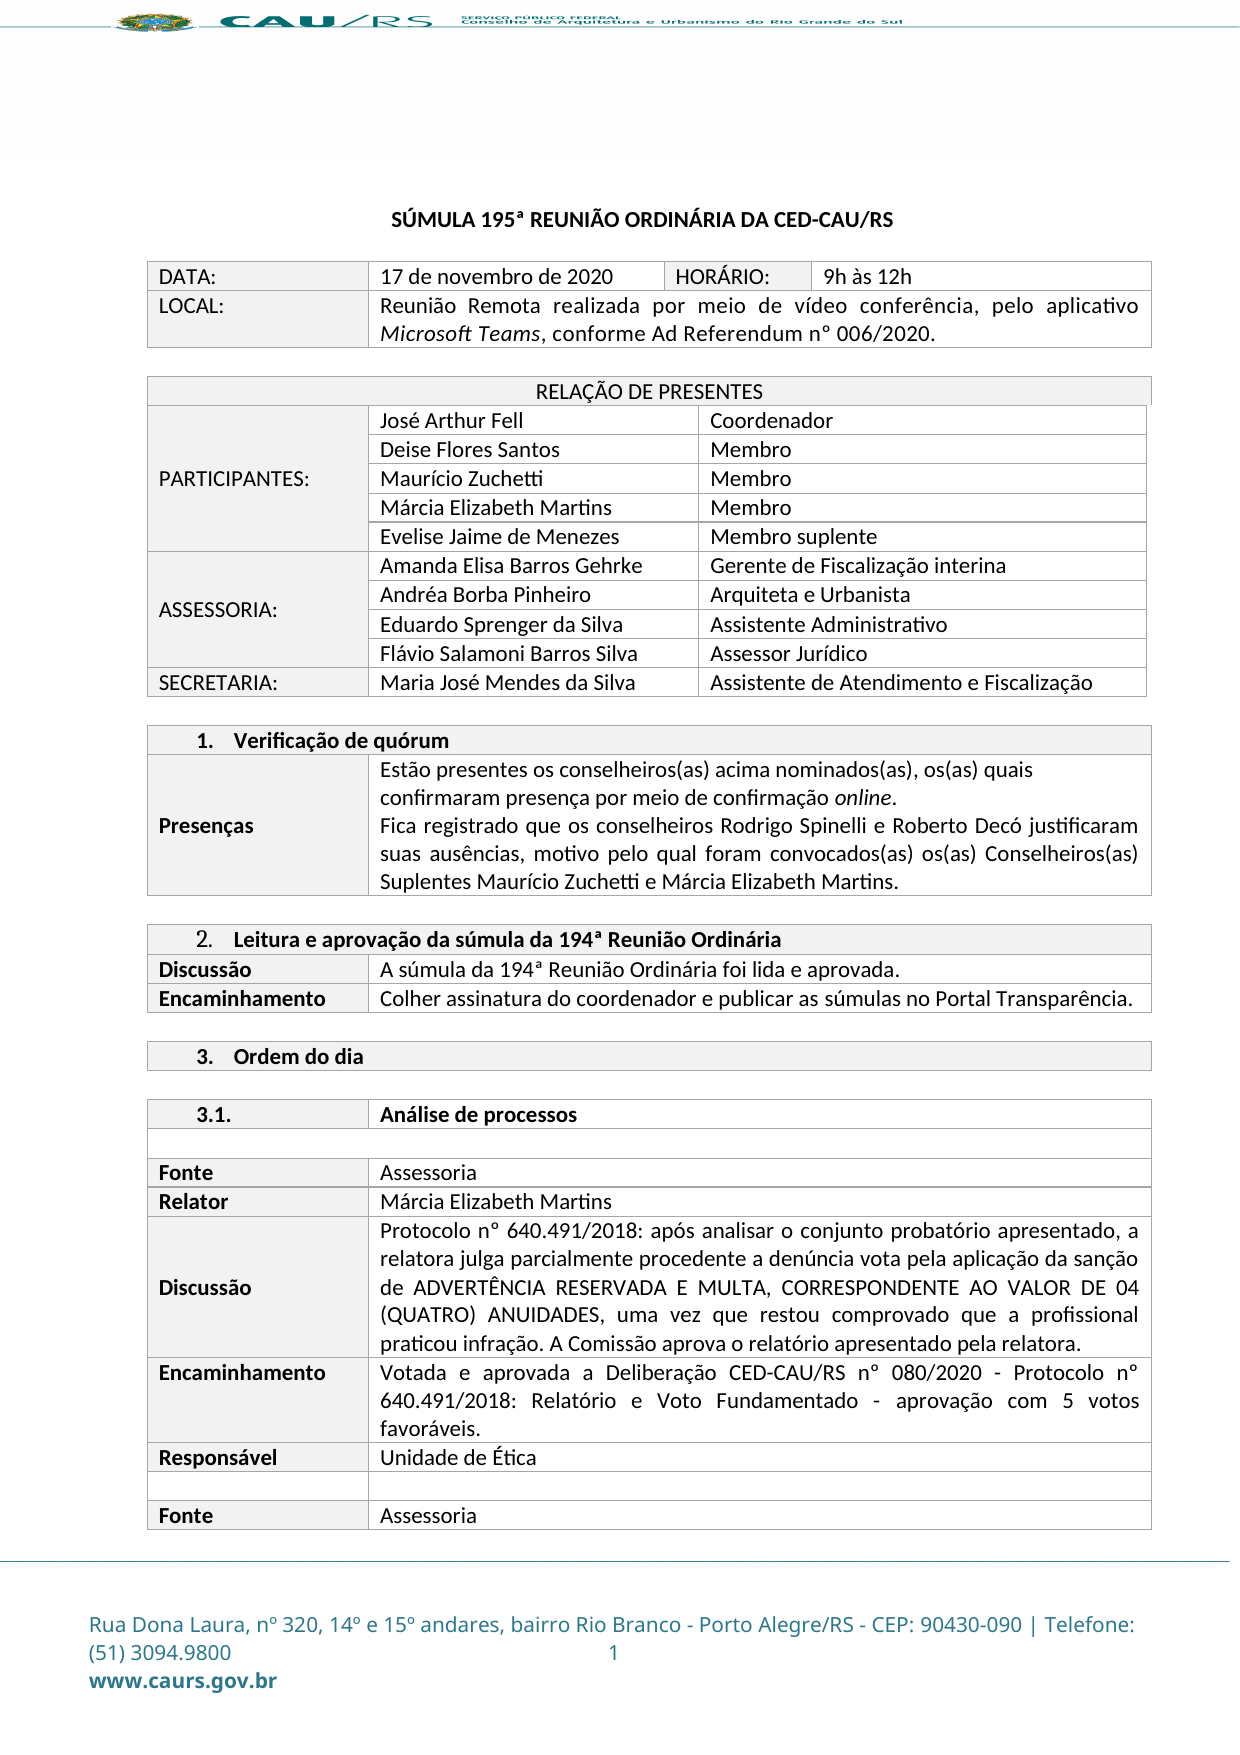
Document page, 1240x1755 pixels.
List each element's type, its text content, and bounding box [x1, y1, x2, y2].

table_cell Amanda Elisa Barros Gehrke [369, 552, 698, 579]
table_cell Encaminhamento [148, 1358, 368, 1442]
table_cell LOCAL: [148, 291, 368, 347]
table_cell Assessor Jurídico [699, 639, 1146, 667]
table_cell Gerente de Fiscalização interina [699, 552, 1146, 579]
table_cell Discussão [148, 955, 368, 983]
table_cell [148, 1129, 369, 1157]
table_cell Membro suplente [699, 523, 1146, 551]
table_cell Membro [699, 464, 1146, 492]
table_cell Reunião Remota realizada por meio de vídeo conferência, pelo aplicativo Microsoft Teams, conforme Ad Referendum nº 006/2020. [369, 291, 1151, 347]
table_header DATA: [148, 262, 368, 290]
table_cell Maurício Zuchetti [369, 464, 698, 492]
table_cell Colher assinatura do coordenador e publicar as súmulas no Portal Transparência. [369, 984, 1151, 1012]
table_cell [369, 1472, 1151, 1500]
table_cell Discussão [148, 1217, 368, 1357]
table_cell ASSESSORIA: [148, 552, 368, 667]
table_header 17 de novembro de 2020 [369, 262, 664, 290]
table_cell Membro [699, 435, 1146, 463]
table_cell Maria José Mendes da Silva [369, 668, 698, 696]
table_header Verificação de quórum [148, 726, 1151, 754]
table_cell Assessoria [369, 1501, 1151, 1529]
table_cell Protocolo nº 640.491/2018: após analisar o conjunto probatório apresentado, a relatora julga parcialmente procedente a denúncia vota pela aplicação da sanção de ADVERTÊNCIA RESERVADA E MULTA, CORRESPONDENTE AO VALOR DE 04 (QUATRO) ANUIDADES, uma vez que restou comprovado que a profissional praticou infração. A Comissão aprova o relatório apresentado pela relatora. [369, 1217, 1151, 1357]
table_cell Unidade de Ética [369, 1443, 1151, 1471]
table_header PARTICIPANTES: [148, 406, 368, 551]
table_cell Evelise Jaime de Menezes [369, 523, 698, 551]
table_cell Responsável [148, 1443, 368, 1471]
table_cell A súmula da 194ª Reunião Ordinária foi lida e aprovada. [369, 955, 1151, 983]
table_header HORÁRIO: [665, 262, 811, 290]
table_header Ordem do dia [148, 1042, 1151, 1070]
table_header Análise de processos [369, 1100, 1151, 1128]
table_cell Deise Flores Santos [369, 435, 698, 463]
table_cell Votada e aprovada a Deliberação CED-CAU/RS nº 080/2020 - Protocolo nº 640.491/2018: Relatório e Voto Fundamentado - aprovação com 5 votos favoráveis. [369, 1358, 1151, 1442]
table_header [148, 1100, 368, 1128]
table_cell Encaminhamento [148, 984, 368, 1012]
table_cell [148, 1472, 368, 1500]
table_cell [369, 1129, 1151, 1157]
table_cell Eduardo Sprenger da Silva [369, 610, 698, 638]
table_header José Arthur Fell [369, 406, 698, 434]
table_cell Flávio Salamoni Barros Silva [369, 639, 698, 667]
table_cell Fonte [148, 1159, 368, 1186]
table_cell Márcia Elizabeth Martins [369, 1188, 1151, 1216]
table_header RELAÇÃO DE PRESENTES [148, 377, 1151, 405]
table_cell Assistente de Atendimento e Fiscalização [699, 668, 1146, 696]
table_header 9h às 12h [812, 262, 1151, 290]
table_cell Fonte [148, 1501, 368, 1529]
table_cell SECRETARIA: [148, 668, 368, 696]
table_cell Membro [699, 494, 1146, 521]
text SÚMULA 195ª REUNIÃO ORDINÁRIA DA CED-CAU/RS [148, 205, 1137, 233]
table_cell Arquiteta e Urbanista [699, 581, 1146, 609]
table_cell Estão presentes os conselheiros(as) acima nominados(as), os(as) quais confirmaram presença por meio de confirmação online. Fica registrado que os conselheiros Rodrigo Spinelli e Roberto Decó justificaram suas ausências, motivo pelo qual foram convocados(as) os(as) Conselheiros(as) Suplentes Maurício Zuchetti e Márcia Elizabeth Martins. [369, 755, 1151, 895]
table_cell Assessoria [369, 1159, 1151, 1186]
table_cell Márcia Elizabeth Martins [369, 494, 698, 521]
table_header Leitura e aprovação da súmula da 194ª Reunião Ordinária [148, 925, 1151, 954]
table_cell Presenças [148, 755, 368, 895]
table_cell Andréa Borba Pinheiro [369, 581, 698, 609]
table_cell Relator [148, 1188, 368, 1216]
table_cell Assistente Administrativo [699, 610, 1146, 638]
table_header Coordenador [699, 406, 1146, 434]
